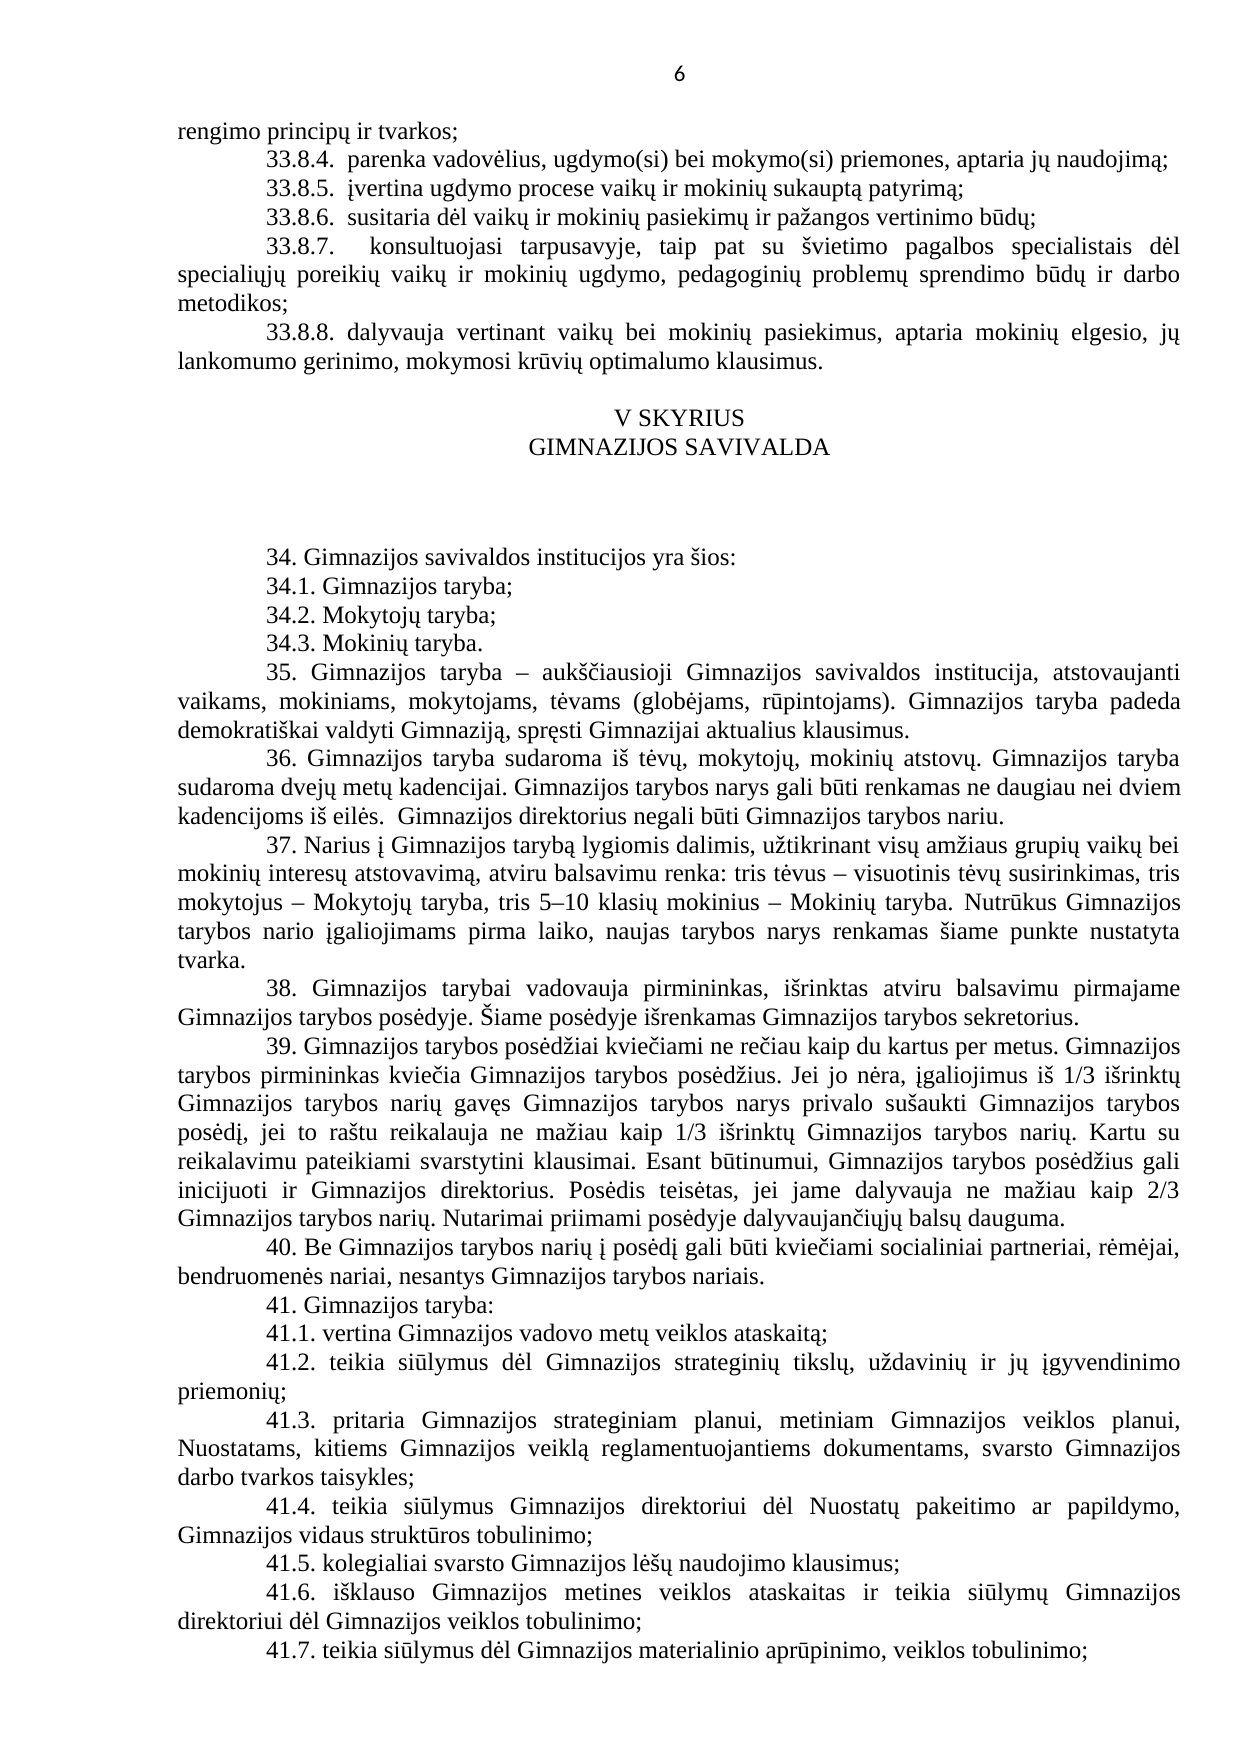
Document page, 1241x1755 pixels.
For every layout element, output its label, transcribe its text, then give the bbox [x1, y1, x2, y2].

text 33.8.7. konsultuojasi tarpusavyje, taip pat su švietimo pagalbos specialistais dėl specialiųjų poreikių vaikų ir mokinių ugdymo, pedagoginių problemų sprendimo būdų ir darbo metodikos; [177, 231, 1181, 317]
text 41.3. pritaria Gimnazijos strateginiam planui, metiniam Gimnazijos veiklos planui, Nuostatams, kitiems Gimnazijos veiklą reglamentuojantiems dokumentams, svarsto Gimnazijos darbo tvarkos taisykles; [177, 1405, 1181, 1491]
text 36. Gimnazijos taryba sudaroma iš tėvų, mokytojų, mokinių atstovų. Gimnazijos taryba sudaroma dvejų metų kadencijai. Gimnazijos tarybos narys gali būti renkamas ne daugiau nei dviem kadencijoms iš eilės. Gimnazijos direktorius negali būti Gimnazijos tarybos nariu. [177, 743, 1181, 830]
text 41.6. išklauso Gimnazijos metines veiklos ataskaitas ir teikia siūlymų Gimnazijos direktoriui dėl Gimnazijos veiklos tobulinimo; [177, 1577, 1181, 1635]
text 41.1. vertina Gimnazijos vadovo metų veiklos ataskaitą; [177, 1318, 1181, 1347]
text 34. Gimnazijos savivaldos institucijos yra šios: [177, 542, 1181, 571]
text 41.4. teikia siūlymus Gimnazijos direktoriui dėl Nuostatų pakeitimo ar papildymo, Gimnazijos vidaus struktūros tobulinimo; [177, 1491, 1181, 1548]
text 34.2. Mokytojų taryba; [177, 600, 1181, 628]
text 35. Gimnazijos taryba – aukščiausioji Gimnazijos savivaldos institucija, atstovaujanti vaikams, mokiniams, mokytojams, tėvams (globėjams, rūpintojams). Gimnazijos taryba padeda demokratiškai valdyti Gimnaziją, spręsti Gimnazijai aktualius klausimus. [177, 657, 1181, 743]
text 41.5. kolegialiai svarsto Gimnazijos lėšų naudojimo klausimus; [177, 1548, 1181, 1577]
text 38. Gimnazijos tarybai vadovauja pirmininkas, išrinktas atviru balsavimu pirmajame Gimnazijos tarybos posėdyje. Šiame posėdyje išrenkamas Gimnazijos tarybos sekretorius. [177, 973, 1181, 1031]
text 40. Be Gimnazijos tarybos narių į posėdį gali būti kviečiami socialiniai partneriai, rėmėjai, bendruomenės nariai, nesantys Gimnazijos tarybos nariais. [177, 1232, 1181, 1290]
text 39. Gimnazijos tarybos posėdžiai kviečiami ne rečiau kaip du kartus per metus. Gimnazijos tarybos pirmininkas kviečia Gimnazijos tarybos posėdžius. Jei jo nėra, įgaliojimus iš 1/3 išrinktų Gimnazijos tarybos narių gavęs Gimnazijos tarybos narys privalo sušaukti Gimnazijos tarybos posėdį, jei to raštu reikalauja ne mažiau kaip 1/3 išrinktų Gimnazijos tarybos narių. Kartu su reikalavimu pateikiami svarstytini klausimai. Esant būtinumui, Gimnazijos tarybos posėdžius gali inicijuoti ir Gimnazijos direktorius. Posėdis teisėtas, jei jame dalyvauja ne mažiau kaip 2/3 Gimnazijos tarybos narių. Nutarimai priimami posėdyje dalyvaujančiųjų balsų dauguma. [177, 1031, 1181, 1232]
text 33.8.5. įvertina ugdymo procese vaikų ir mokinių sukauptą patyrimą; [177, 173, 1181, 202]
text 34.1. Gimnazijos taryba; [177, 571, 1181, 600]
text 34.3. Mokinių taryba. [177, 628, 1181, 657]
text 33.8.6. susitaria dėl vaikų ir mokinių pasiekimų ir pažangos vertinimo būdų; [177, 202, 1181, 231]
text 33.8.8. dalyvauja vertinant vaikų bei mokinių pasiekimus, aptaria mokinių elgesio, jų lankomumo gerinimo, mokymosi krūvių optimalumo klausimus. [177, 317, 1181, 374]
text 33.8.4. parenka vadovėlius, ugdymo(si) bei mokymo(si) priemones, aptaria jų naudojimą; [177, 144, 1181, 173]
text GIMNAZIJOS SAVIVALDA [177, 432, 1181, 461]
text 41.2. teikia siūlymus dėl Gimnazijos strateginių tikslų, uždavinių ir jų įgyvendinimo priemonių; [177, 1347, 1181, 1405]
text rengimo principų ir tvarkos; [177, 116, 1181, 144]
text 37. Narius į Gimnazijos tarybą lygiomis dalimis, užtikrinant visų amžiaus grupių vaikų bei mokinių interesų atstovavimą, atviru balsavimu renka: tris tėvus – visuotinis tėvų susirinkimas, tris mokytojus – Mokytojų taryba, tris 5–10 klasių mokinius – Mokinių taryba. Nutrūkus Gimnazijos tarybos nario įgaliojimams pirma laiko, naujas tarybos narys renkamas šiame punkte nustatyta tvarka. [177, 830, 1181, 973]
text 41.7. teikia siūlymus dėl Gimnazijos materialinio aprūpinimo, veiklos tobulinimo; [177, 1635, 1181, 1663]
text V SKYRIUS [177, 403, 1181, 432]
text 41. Gimnazijos taryba: [177, 1290, 1181, 1318]
